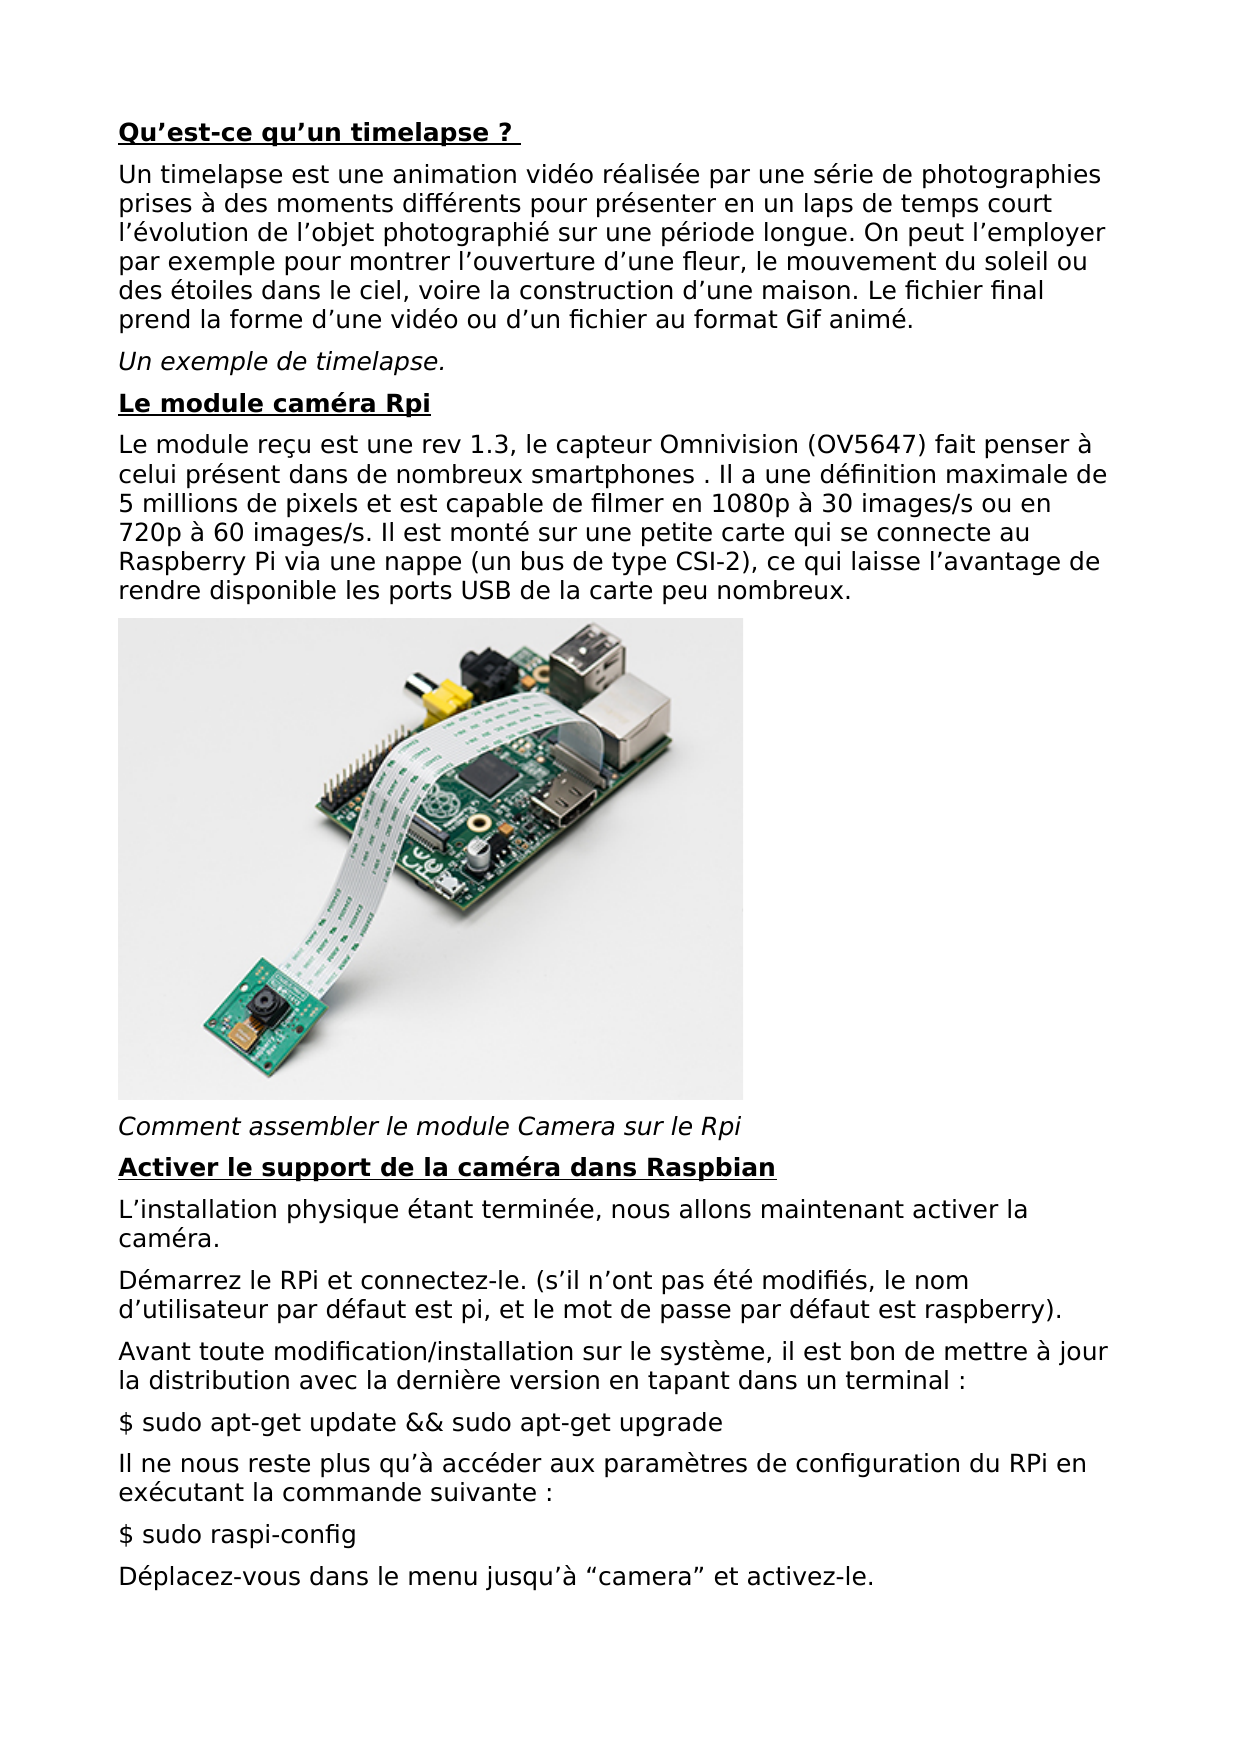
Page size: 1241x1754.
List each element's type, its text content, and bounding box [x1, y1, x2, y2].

text L’installation physique étant terminée, nous allons maintenant activer la caméra. [118, 1195, 1122, 1253]
picture [118, 618, 744, 1100]
text Qu’est-ce qu’un timelapse ? [118, 118, 1122, 147]
text Un timelapse est une animation vidéo réalisée par une série de photographies prises à des moments différents pour présenter en un laps de temps court l’évolution de l’objet photographié sur une période longue. On peut l’employer par exemple pour montrer l’ouverture d’une fleur, le mouvement du soleil ou des étoiles dans le ciel, voire la construction d’une maison. Le fichier final prend la forme d’une vidéo ou d’un fichier au format Gif animé. [118, 160, 1122, 335]
text Le module caméra Rpi [118, 389, 1122, 418]
text Il ne nous reste plus qu’à accéder aux paramètres de configuration du RPi en exécutant la commande suivante : [118, 1449, 1122, 1508]
text Le module reçu est une rev 1.3, le capteur Omnivision (OV5647) fait penser à celui présent dans de nombreux smartphones . Il a une définition maximale de 5 millions de pixels et est capable de filmer en 1080p à 30 images/s ou en 720p à 60 images/s. Il est monté sur une petite carte qui se connecte au Raspberry Pi via une nappe (un bus de type CSI-2), ce qui laisse l’avantage de rendre disponible les ports USB de la carte peu nombreux. [118, 431, 1122, 606]
text Activer le support de la caméra dans Raspbian [118, 1153, 1122, 1183]
text Avant toute modification/installation sur le système, il est bon de mettre à jour la distribution avec la dernière version en tapant dans un terminal : [118, 1337, 1122, 1395]
text Déplacez-vous dans le menu jusqu’à “camera” et activez-le. [118, 1562, 1122, 1591]
text Démarrez le RPi et connectez-le. (s’il n’ont pas été modifiés, le nom d’utilisateur par défaut est pi, et le mot de passe par défaut est raspberry). [118, 1266, 1122, 1324]
text $ sudo apt-get update && sudo apt-get upgrade [118, 1408, 1122, 1437]
text $ sudo raspi-config [118, 1520, 1122, 1549]
text Comment assembler le module Camera sur le Rpi [118, 1112, 1122, 1141]
text Un exemple de timelapse. [118, 347, 1122, 376]
